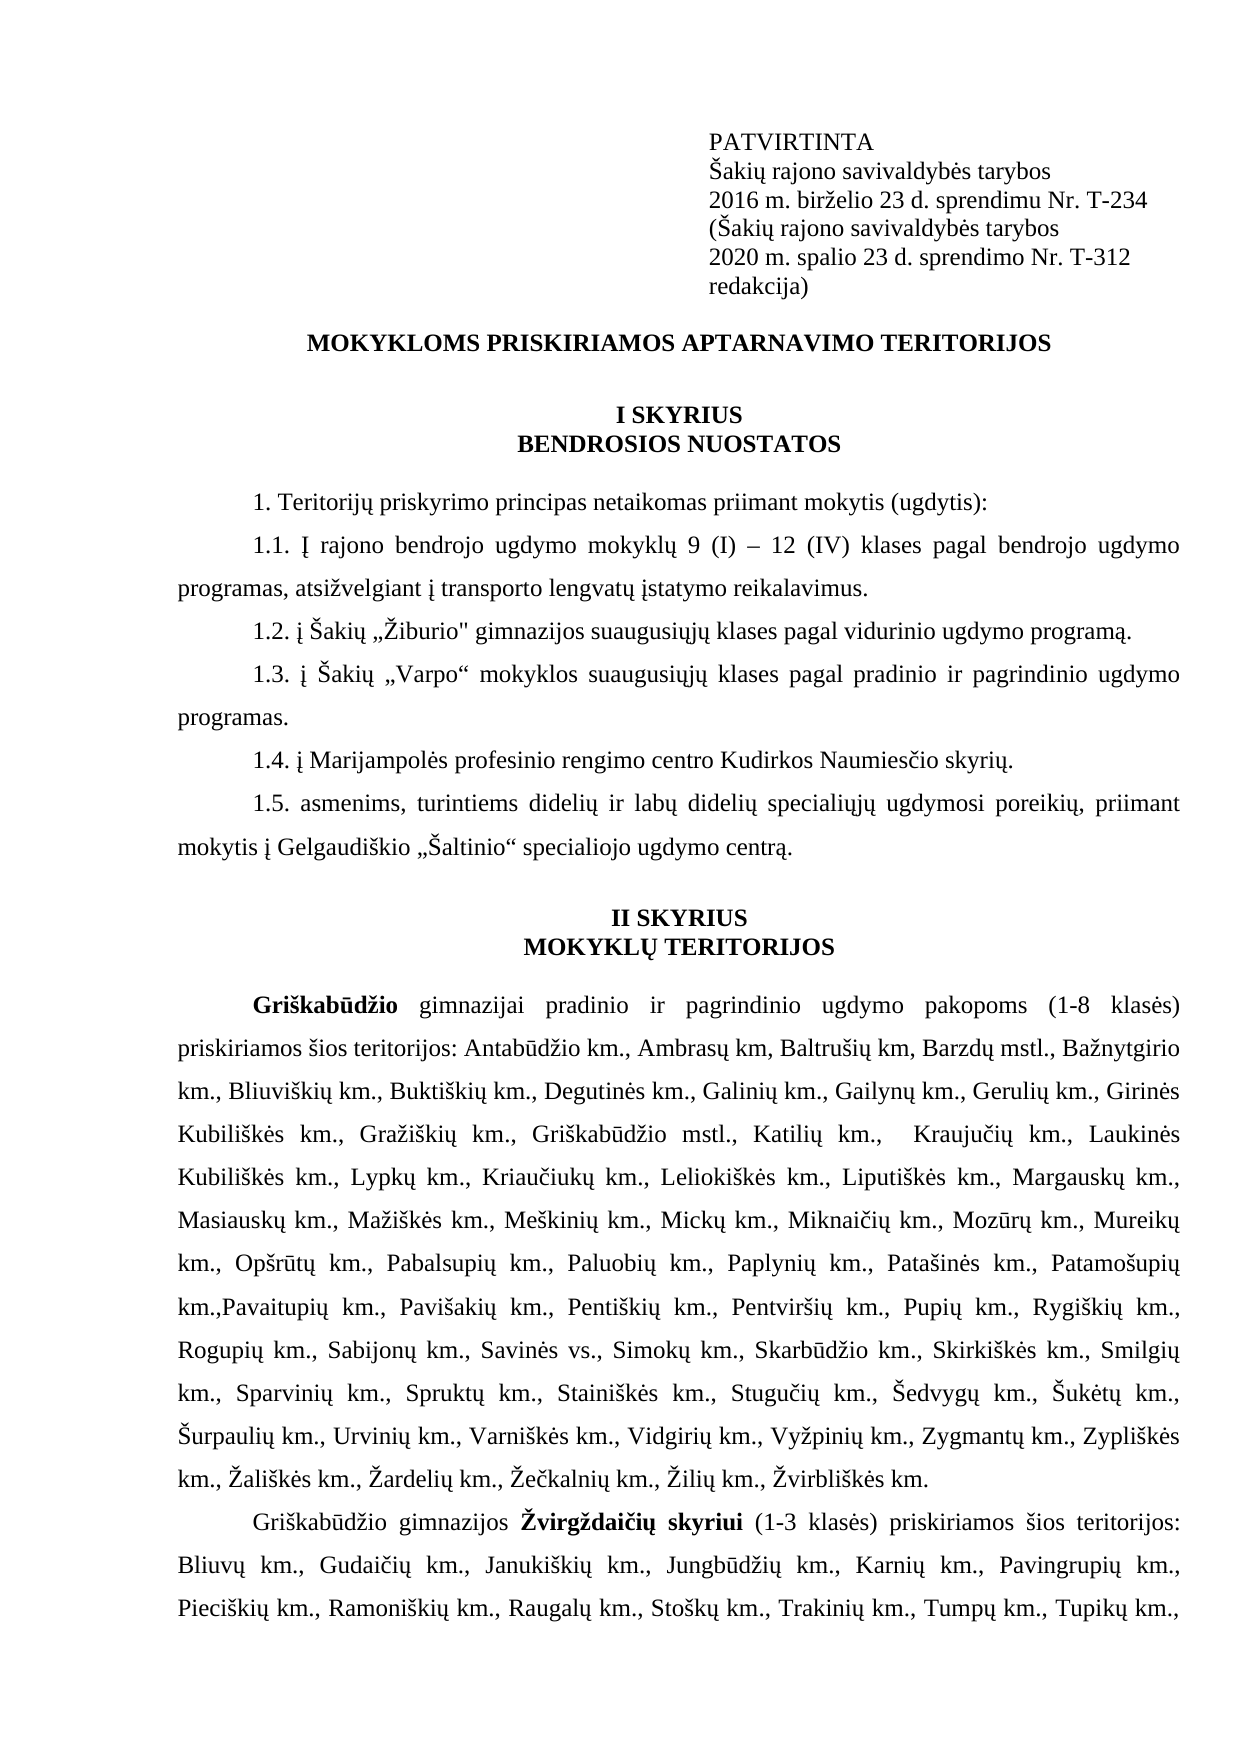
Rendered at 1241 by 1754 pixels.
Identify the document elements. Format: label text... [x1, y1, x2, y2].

text 1.2. į Šakių „Žiburio" gimnazijos suaugusiųjų klases pagal vidurinio ugdymo programą. [177, 616, 1181, 645]
text redakcija) [709, 271, 1181, 300]
text PATVIRTINTA [709, 127, 1181, 156]
text 2016 m. birželio 23 d. sprendimu Nr. T-234 [709, 185, 1181, 213]
text Mokyklų teritorijos [177, 932, 1181, 961]
text (Šakių rajono savivaldybės tarybos [709, 213, 1181, 242]
text 1.5. asmenims, turintiems didelių ir labų didelių specialiųjų ugdymosi poreikių, priimant mokytis į Gelgaudiškio „Šaltinio“ specialiojo ugdymo centrą. [177, 788, 1181, 860]
text MOKYKLOMS PRISKIRIAMOS APTARNAVIMO TERITORIJOS [177, 328, 1181, 357]
text 1.4. į Marijampolės profesinio rengimo centro Kudirkos Naumiesčio skyrių. [177, 745, 1181, 774]
text 2020 m. spalio 23 d. sprendimo Nr. T-312 [709, 242, 1181, 271]
text Bendrosios nuostatos [177, 429, 1181, 458]
text 1. Teritorijų priskyrimo principas netaikomas priimant mokytis (ugdytis): [177, 487, 1181, 515]
text II SKYRIUS [177, 903, 1181, 932]
text 1.1. Į rajono bendrojo ugdymo mokyklų 9 (I) – 12 (IV) klases pagal bendrojo ugdymo programas, atsižvelgiant į transporto lengvatų įstatymo reikalavimus. [177, 530, 1181, 602]
text Griškabūdžio gimnazijai pradinio ir pagrindinio ugdymo pakopoms (1-8 klasės) priskiriamos šios teritorijos: Antabūdžio km., Ambrasų km, Baltrušių km, Barzdų mstl., Bažnytgirio km., Bliuviškių km., Buktiškių km., Degutinės km., Galinių km., Gailynų km., Gerulių km., Girinės Kubiliškės km., Gražiškių km., Griškabūdžio mstl., Katilių km., Kraujučių km., Laukinės Kubiliškės km., Lypkų km., Kriaučiukų km., Leliokiškės km., Liputiškės km., Margauskų km., Masiauskų km., Mažiškės km., Meškinių km., Mickų km., Miknaičių km., Mozūrų km., Mureikų km., Opšrūtų km., Pabalsupių km., Paluobių km., Paplynių km., Patašinės km., Patamošupių km.,Pavaitupių km., Pavišakių km., Pentiškių km., Pentviršių km., Pupių km., Rygiškių km., Rogupių km., Sabijonų km., Savinės vs., Simokų km., Skarbūdžio km., Skirkiškės km., Smilgių km., Sparvinių km., Spruktų km., Stainiškės km., Stugučių km., Šedvygų km., Šukėtų km., Šurpaulių km., Urvinių km., Varniškės km., Vidgirių km., Vyžpinių km., Zygmantų km., Zypliškės km., Žališkės km., Žardelių km., Žečkalnių km., Žilių km., Žvirbliškės km. [177, 990, 1181, 1493]
text Griškabūdžio gimnazijos Žvirgždaičių skyriui (1-3 klasės) priskiriamos šios teritorijos: Bliuvų km., Gudaičių km., Janukiškių km., Jungbūdžių km., Karnių km., Pavingrupių km., Pieciškių km., Ramoniškių km., Raugalų km., Stoškų km., Trakinių km., Tumpų km., Tupikų km., [177, 1507, 1181, 1622]
text I SKYRIUS [177, 400, 1181, 429]
text 1.3. į Šakių „Varpo“ mokyklos suaugusiųjų klases pagal pradinio ir pagrindinio ugdymo programas. [177, 659, 1181, 731]
text Šakių rajono savivaldybės tarybos [709, 156, 1181, 185]
